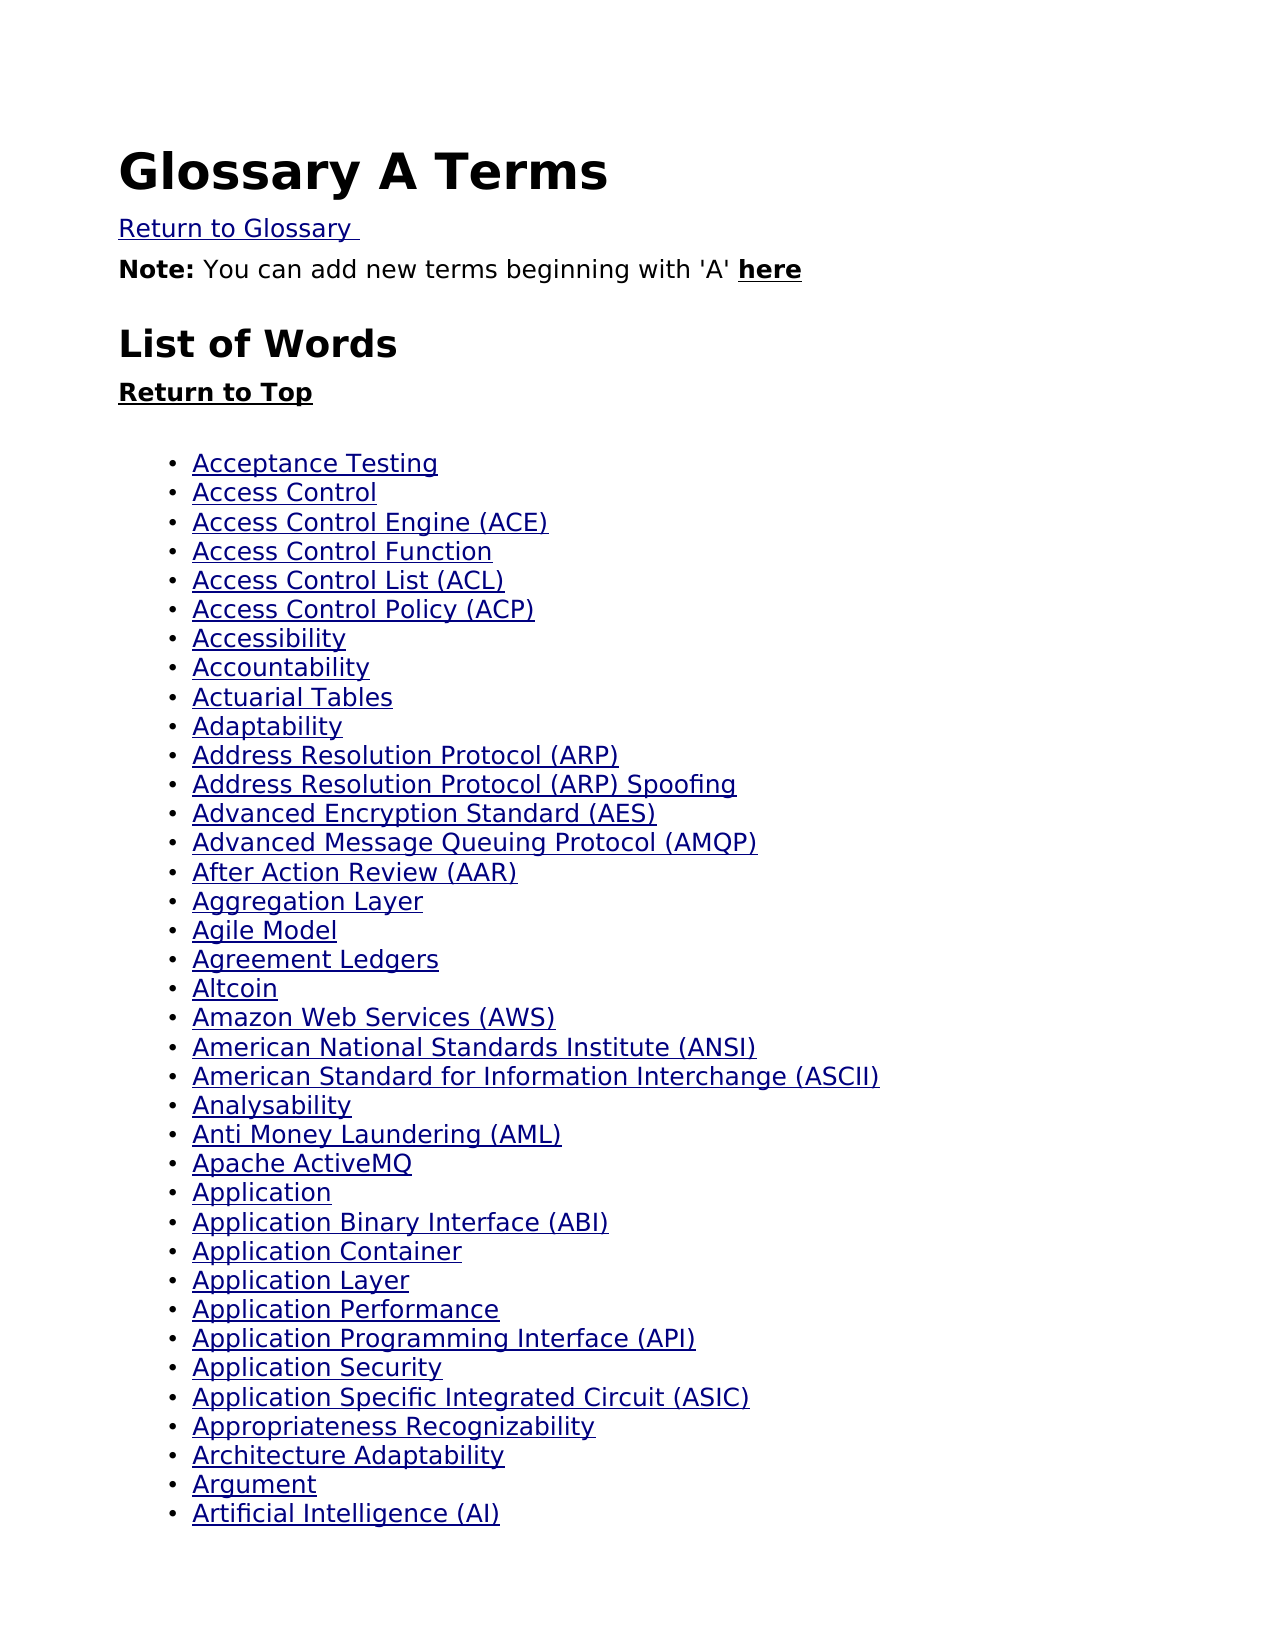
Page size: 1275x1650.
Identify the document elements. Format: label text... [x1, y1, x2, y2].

list Architecture Adaptability [177, 1441, 1157, 1470]
list Adaptability [177, 712, 1157, 741]
list Aggregation Layer [177, 887, 1157, 916]
list Application Container [177, 1237, 1157, 1266]
list Application Layer [177, 1266, 1157, 1295]
list Anti Money Laundering (AML) [177, 1120, 1157, 1149]
list Argument [177, 1470, 1157, 1499]
text Note: You can add new terms beginning with 'A' here [118, 256, 1157, 285]
list Access Control Policy (ACP) [177, 595, 1157, 624]
list Advanced Encryption Standard (AES) [177, 799, 1157, 829]
list Artificial Intelligence (AI) [177, 1499, 1157, 1529]
list Analysability [177, 1091, 1157, 1120]
list Access Control [177, 479, 1157, 508]
list Agile Model [177, 916, 1157, 945]
list Application Performance [177, 1295, 1157, 1324]
list Apache ActiveMQ [177, 1149, 1157, 1179]
list Application Programming Interface (API) [177, 1324, 1157, 1354]
text Return to Top [118, 378, 1157, 407]
list Address Resolution Protocol (ARP) Spoofing [177, 770, 1157, 799]
text Return to Glossary [118, 214, 1157, 243]
list Agreement Ledgers [177, 945, 1157, 974]
list Amazon Web Services (AWS) [177, 1004, 1157, 1033]
list Address Resolution Protocol (ARP) [177, 741, 1157, 770]
list Application [177, 1179, 1157, 1208]
list Accountability [177, 654, 1157, 683]
list Access Control List (ACL) [177, 566, 1157, 595]
list Application Binary Interface (ABI) [177, 1208, 1157, 1237]
list Access Control Function [177, 537, 1157, 566]
list Appropriateness Recognizability [177, 1412, 1157, 1441]
list After Action Review (AAR) [177, 858, 1157, 887]
list Advanced Message Queuing Protocol (AMQP) [177, 829, 1157, 858]
subtitle List of Words [118, 322, 1157, 366]
list Application Specific Integrated Circuit (ASIC) [177, 1383, 1157, 1412]
list American National Standards Institute (ANSI) [177, 1033, 1157, 1062]
list Acceptance Testing [177, 449, 1157, 479]
list Application Security [177, 1354, 1157, 1383]
list Access Control Engine (ACE) [177, 508, 1157, 537]
subtitle Glossary A Terms [118, 143, 1157, 201]
list Accessibility [177, 624, 1157, 654]
list Actuarial Tables [177, 683, 1157, 712]
list Altcoin [177, 974, 1157, 1004]
list American Standard for Information Interchange (ASCII) [177, 1062, 1157, 1091]
